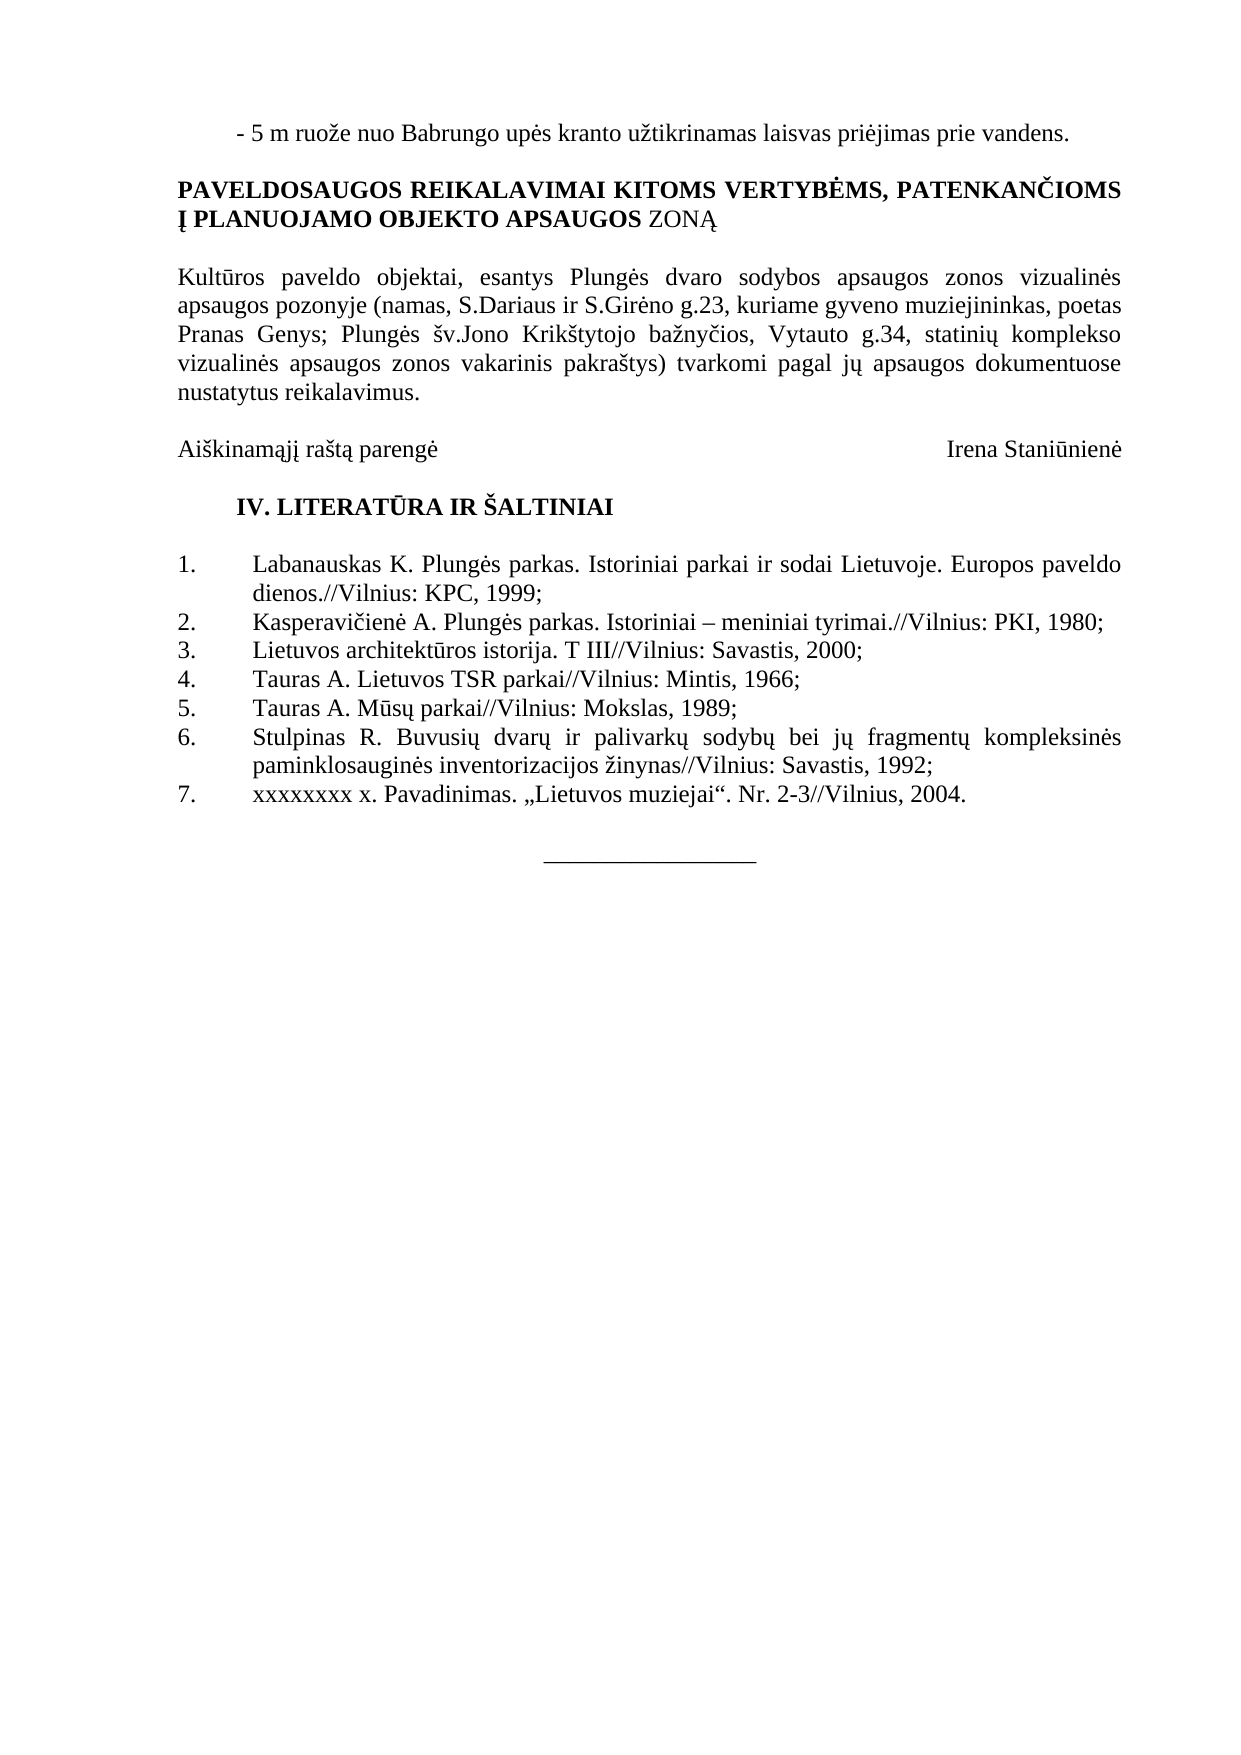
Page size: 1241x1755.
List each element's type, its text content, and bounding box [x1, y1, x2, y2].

text 5. Tauras A. Mūsų parkai//Vilnius: Mokslas, 1989; [177, 693, 1122, 722]
text PAVELDOSAUGOS REIKALAVIMAI KITOMS VERTYBĖMS, PATENKANČIOMS Į PLANUOJAMO OBJEKTO APSAUGOS ZONĄ [177, 176, 1122, 233]
text 7. xxxxxxxx x. Pavadinimas. „Lietuvos muziejai“. Nr. 2-3//Vilnius, 2004. [177, 779, 1122, 808]
text 4. Tauras A. Lietuvos TSR parkai//Vilnius: Mintis, 1966; [177, 664, 1122, 693]
text Aiškinamąjį raštą parengė Irena Staniūnienė [177, 434, 1122, 463]
text - 5 m ruože nuo Babrungo upės kranto užtikrinamas laisvas priėjimas prie vandens. [236, 118, 1122, 147]
text 1. Labanauskas K. Plungės parkas. Istoriniai parkai ir sodai Lietuvoje. Europos paveldo dienos.//Vilnius: KPC, 1999; [177, 549, 1122, 607]
text 2. Kasperavičienė A. Plungės parkas. Istoriniai – meniniai tyrimai.//Vilnius: PKI, 1980; [177, 607, 1122, 636]
text 3. Lietuvos architektūros istorija. T III//Vilnius: Savastis, 2000; [177, 636, 1122, 664]
text IV. LITERATŪRA IR ŠALTINIAI [236, 492, 1122, 521]
text Kultūros paveldo objektai, esantys Plungės dvaro sodybos apsaugos zonos vizualinės apsaugos pozonyje (namas, S.Dariaus ir S.Girėno g.23, kuriame gyveno muziejininkas, poetas Pranas Genys; Plungės šv.Jono Krikštytojo bažnyčios, Vytauto g.34, statinių komplekso vizualinės apsaugos zonos vakarinis pakraštys) tvarkomi pagal jų apsaugos dokumentuose nustatytus reikalavimus. [177, 262, 1122, 406]
text 6. Stulpinas R. Buvusių dvarų ir palivarkų sodybų bei jų fragmentų kompleksinės paminklosauginės inventorizacijos žinynas//Vilnius: Savastis, 1992; [177, 722, 1122, 779]
text _________________ [177, 837, 1122, 866]
